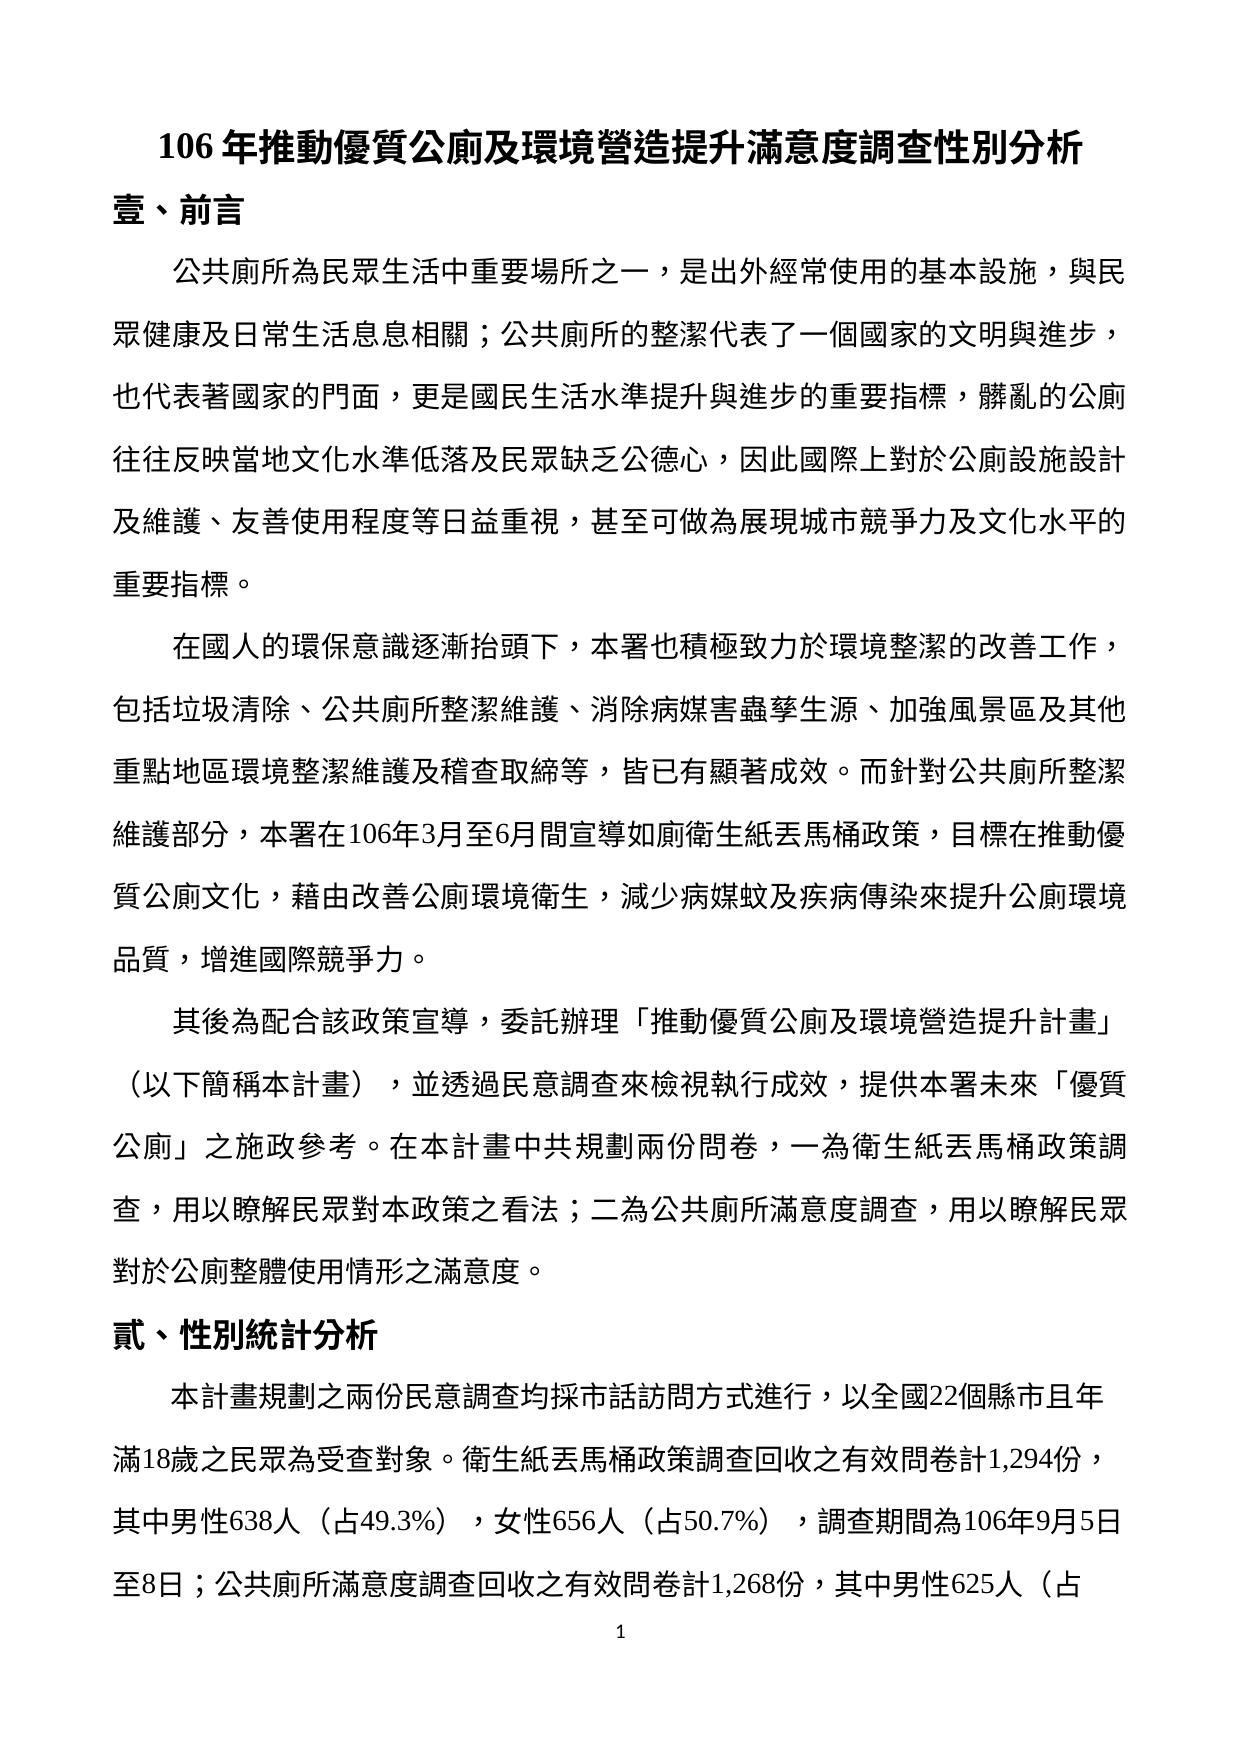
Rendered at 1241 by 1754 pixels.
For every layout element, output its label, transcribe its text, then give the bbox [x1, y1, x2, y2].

subtitle 壹、前言 [112, 166, 1128, 228]
text 公共廁所為民眾生活中重要場所之一，是出外經常使用的基本設施，與民眾健康及日常生活息息相關；公共廁所的整潔代表了一個國家的文明與進步，也代表著國家的門面，更是國民生活水準提升與進步的重要指標，髒亂的公廁往往反映當地文化水準低落及民眾缺乏公德心，因此國際上對於公廁設施設計及維護、友善使用程度等日益重視，甚至可做為展現城市競爭力及文化水平的重要指標。 [112, 228, 1128, 603]
text 106年推動優質公廁及環境營造提升滿意度調查性別分析 [112, 103, 1128, 166]
text 本計畫規劃之兩份民意調查均採市話訪問方式進行，以全國22個縣市且年滿18歲之民眾為受查對象。衛生紙丟馬桶政策調查回收之有效問卷計1,294份，其中男性638人（占49.3%），女性656人（占50.7%），調查期間為106年9月5日至8日；公共廁所滿意度調查回收之有效問卷計1,268份，其中男性625人（占 [112, 1353, 1128, 1603]
text 貳、性別統計分析 [112, 1291, 1128, 1353]
text 其後為配合該政策宣導，委託辦理「推動優質公廁及環境營造提升計畫」（以下簡稱本計畫），並透過民意調查來檢視執行成效，提供本署未來「優質公廁」之施政參考。在本計畫中共規劃兩份問卷，一為衛生紙丟馬桶政策調查，用以瞭解民眾對本政策之看法；二為公共廁所滿意度調查，用以瞭解民眾對於公廁整體使用情形之滿意度。 [112, 978, 1128, 1291]
text 在國人的環保意識逐漸抬頭下，本署也積極致力於環境整潔的改善工作，包括垃圾清除、公共廁所整潔維護、消除病媒害蟲孳生源、加強風景區及其他重點地區環境整潔維護及稽查取締等，皆已有顯著成效。而針對公共廁所整潔維護部分，本署在106年3月至6月間宣導如廁衛生紙丟馬桶政策，目標在推動優質公廁文化，藉由改善公廁環境衛生，減少病媒蚊及疾病傳染來提升公廁環境品質，增進國際競爭力。 [112, 603, 1128, 978]
